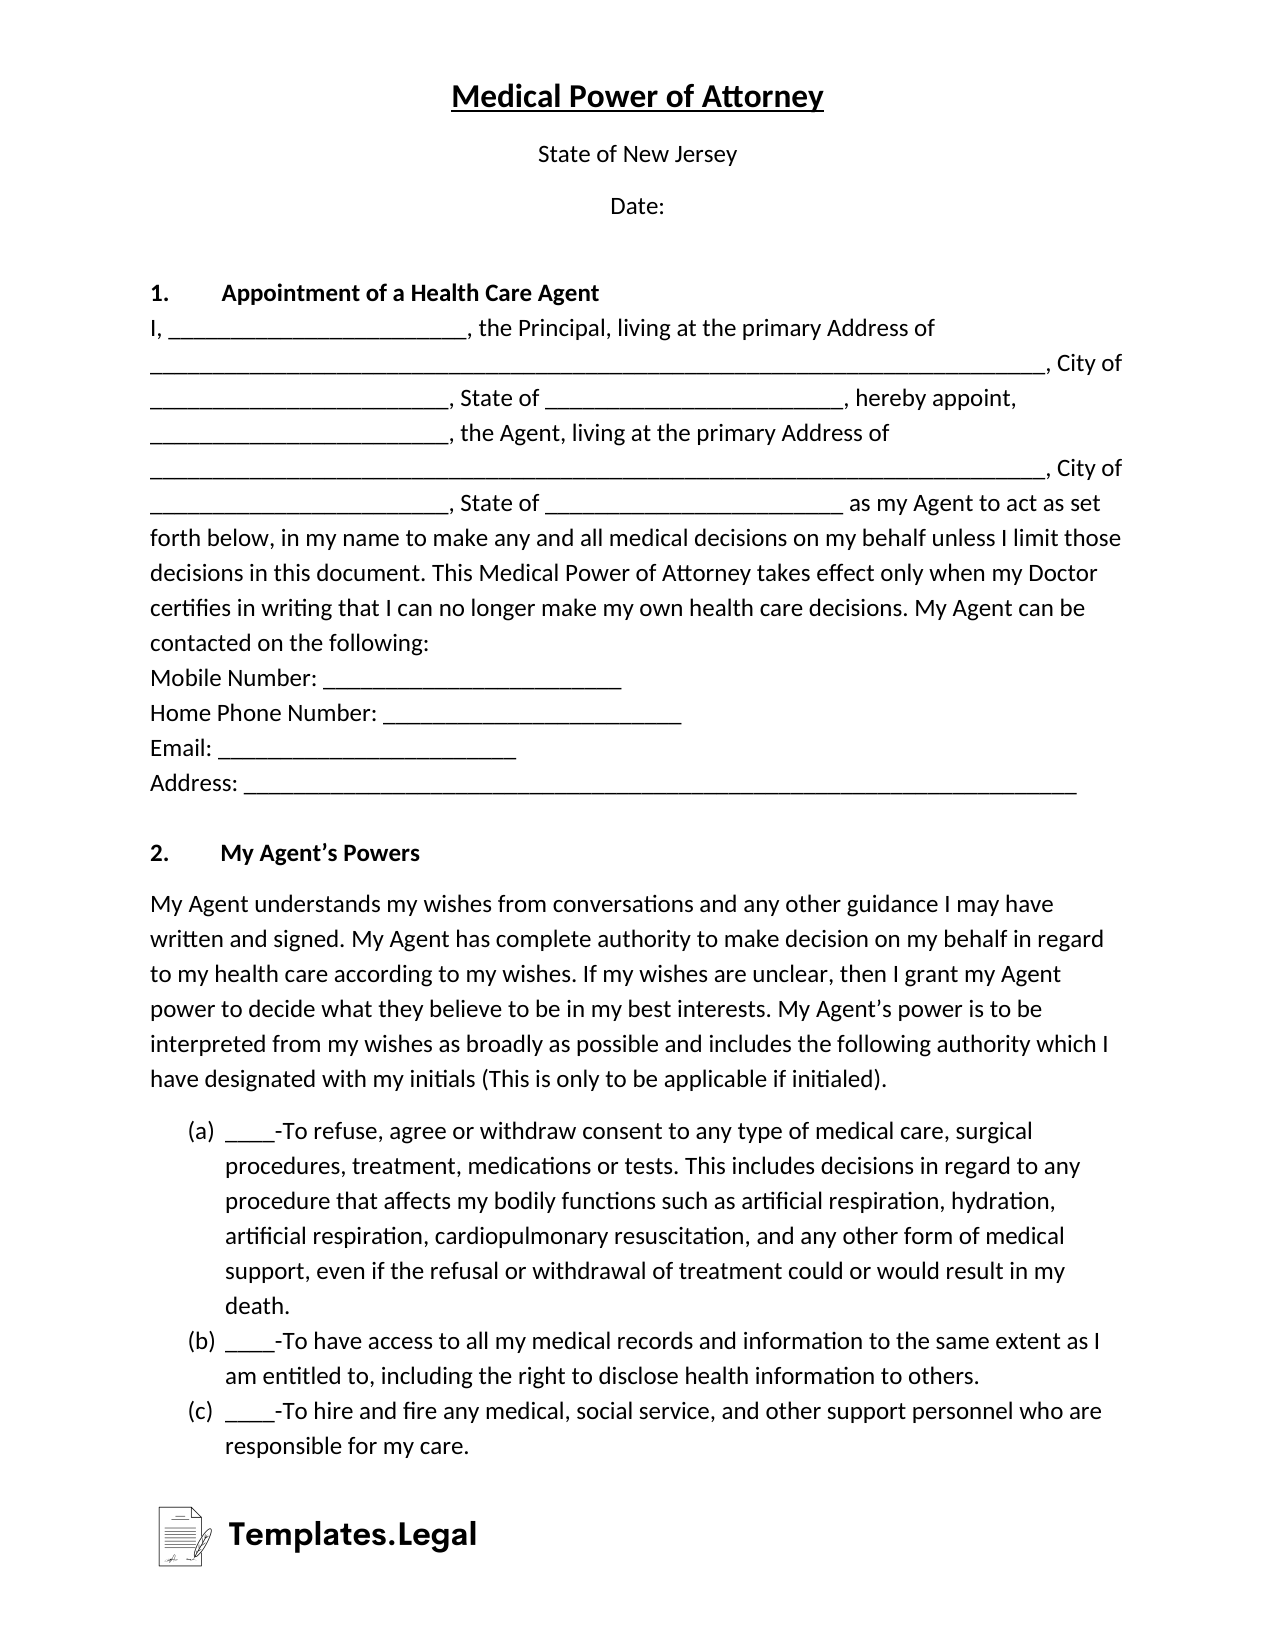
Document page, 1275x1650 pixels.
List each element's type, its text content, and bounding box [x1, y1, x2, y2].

list I, ________________________, the Principal, living at the primary Address of ________________________________________________________________________, City of ________________________, State of ________________________, hereby appoint, ________________________, the Agent, living at the primary Address of ________________________________________________________________________, City of ________________________, State of ________________________ as my Agent to act as set forth below, in my name to make any and all medical decisions on my behalf unless I limit those decisions in this document. This Medical Power of Attorney takes effect only when my Doctor certifies in writing that I can no longer make my own health care decisions. My Agent can be contacted on the following: [150, 312, 1125, 657]
text Medical Power of Attorney [150, 75, 1125, 116]
list ____-To have access to all my medical records and information to the same extent as I am entitled to, including the right to disclose health information to others. [187, 1325, 1125, 1391]
text Date: [150, 190, 1125, 221]
list Appointment of a Health Care Agent [150, 277, 1125, 307]
text My Agent understands my wishes from conversations and any other guidance I may have written and signed. My Agent has complete authority to make decision on my behalf in regard to my health care according to my wishes. If my wishes are unclear, then I grant my Agent power to decide what they believe to be in my best interests. My Agent’s power is to be interpreted from my wishes as broadly as possible and includes the following authority which I have designated with my initials (This is only to be applicable if initialed). [150, 888, 1125, 1094]
list Address: ___________________________________________________________________ [150, 767, 1125, 797]
list ____-To refuse, agree or withdraw consent to any type of medical care, surgical procedures, treatment, medications or tests. This includes decisions in regard to any procedure that affects my bodily functions such as artificial respiration, hydration, artificial respiration, cardiopulmonary resuscitation, and any other form of medical support, even if the refusal or withdrawal of treatment could or would result in my death. [187, 1115, 1125, 1321]
text State of New Jersey [150, 138, 1125, 169]
list Home Phone Number: ________________________ [150, 697, 1125, 727]
list Email: ________________________ [150, 732, 1125, 762]
list Mobile Number: ________________________ [150, 662, 1125, 692]
list ____-To hire and fire any medical, social service, and other support personnel who are responsible for my care. [187, 1395, 1125, 1461]
text 2. My Agent’s Powers [150, 837, 1125, 867]
